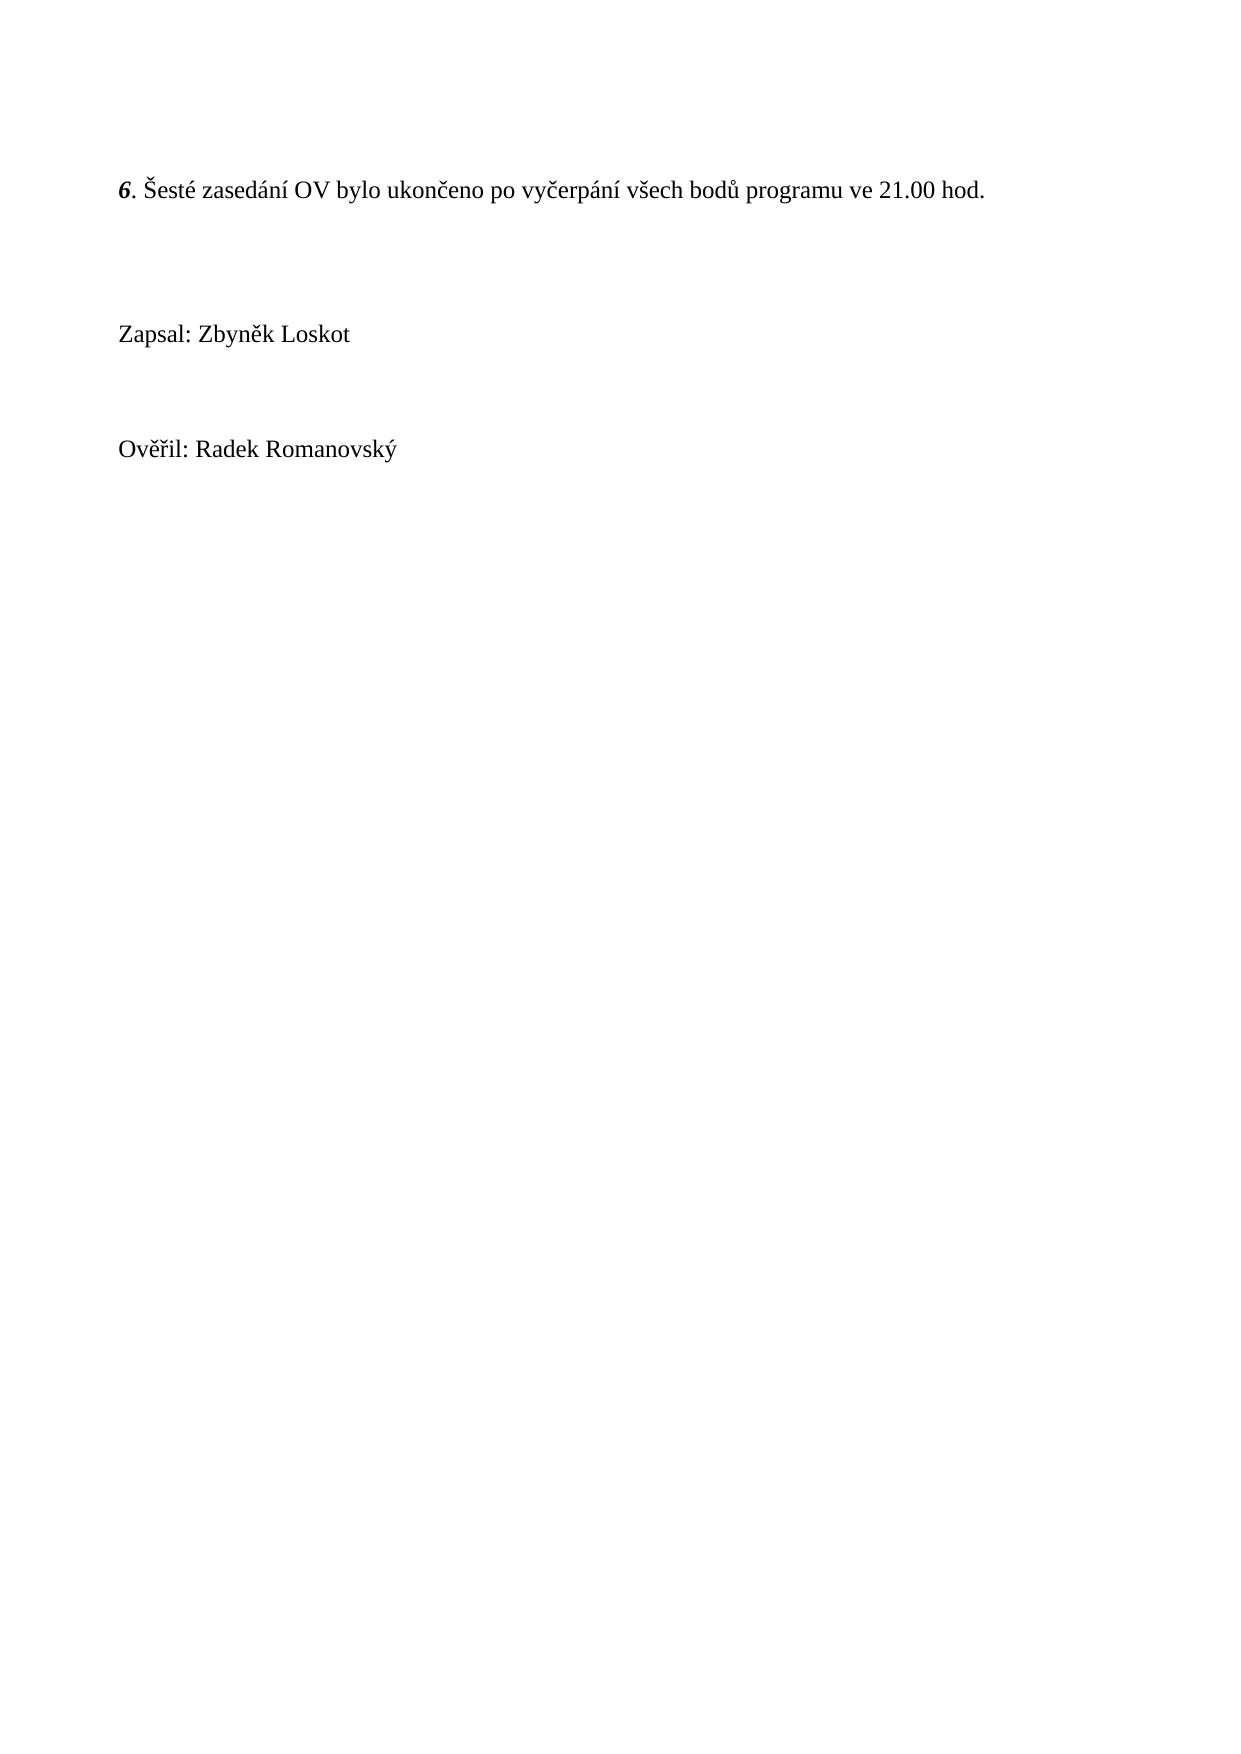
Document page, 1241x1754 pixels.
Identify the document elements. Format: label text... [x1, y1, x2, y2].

text Zapsal: Zbyněk Loskot [118, 319, 1122, 348]
text Ověřil: Radek Romanovský [118, 434, 1122, 463]
text 6. Šesté zasedání OV bylo ukončeno po vyčerpání všech bodů programu ve 21.00 hod. [118, 176, 1122, 204]
